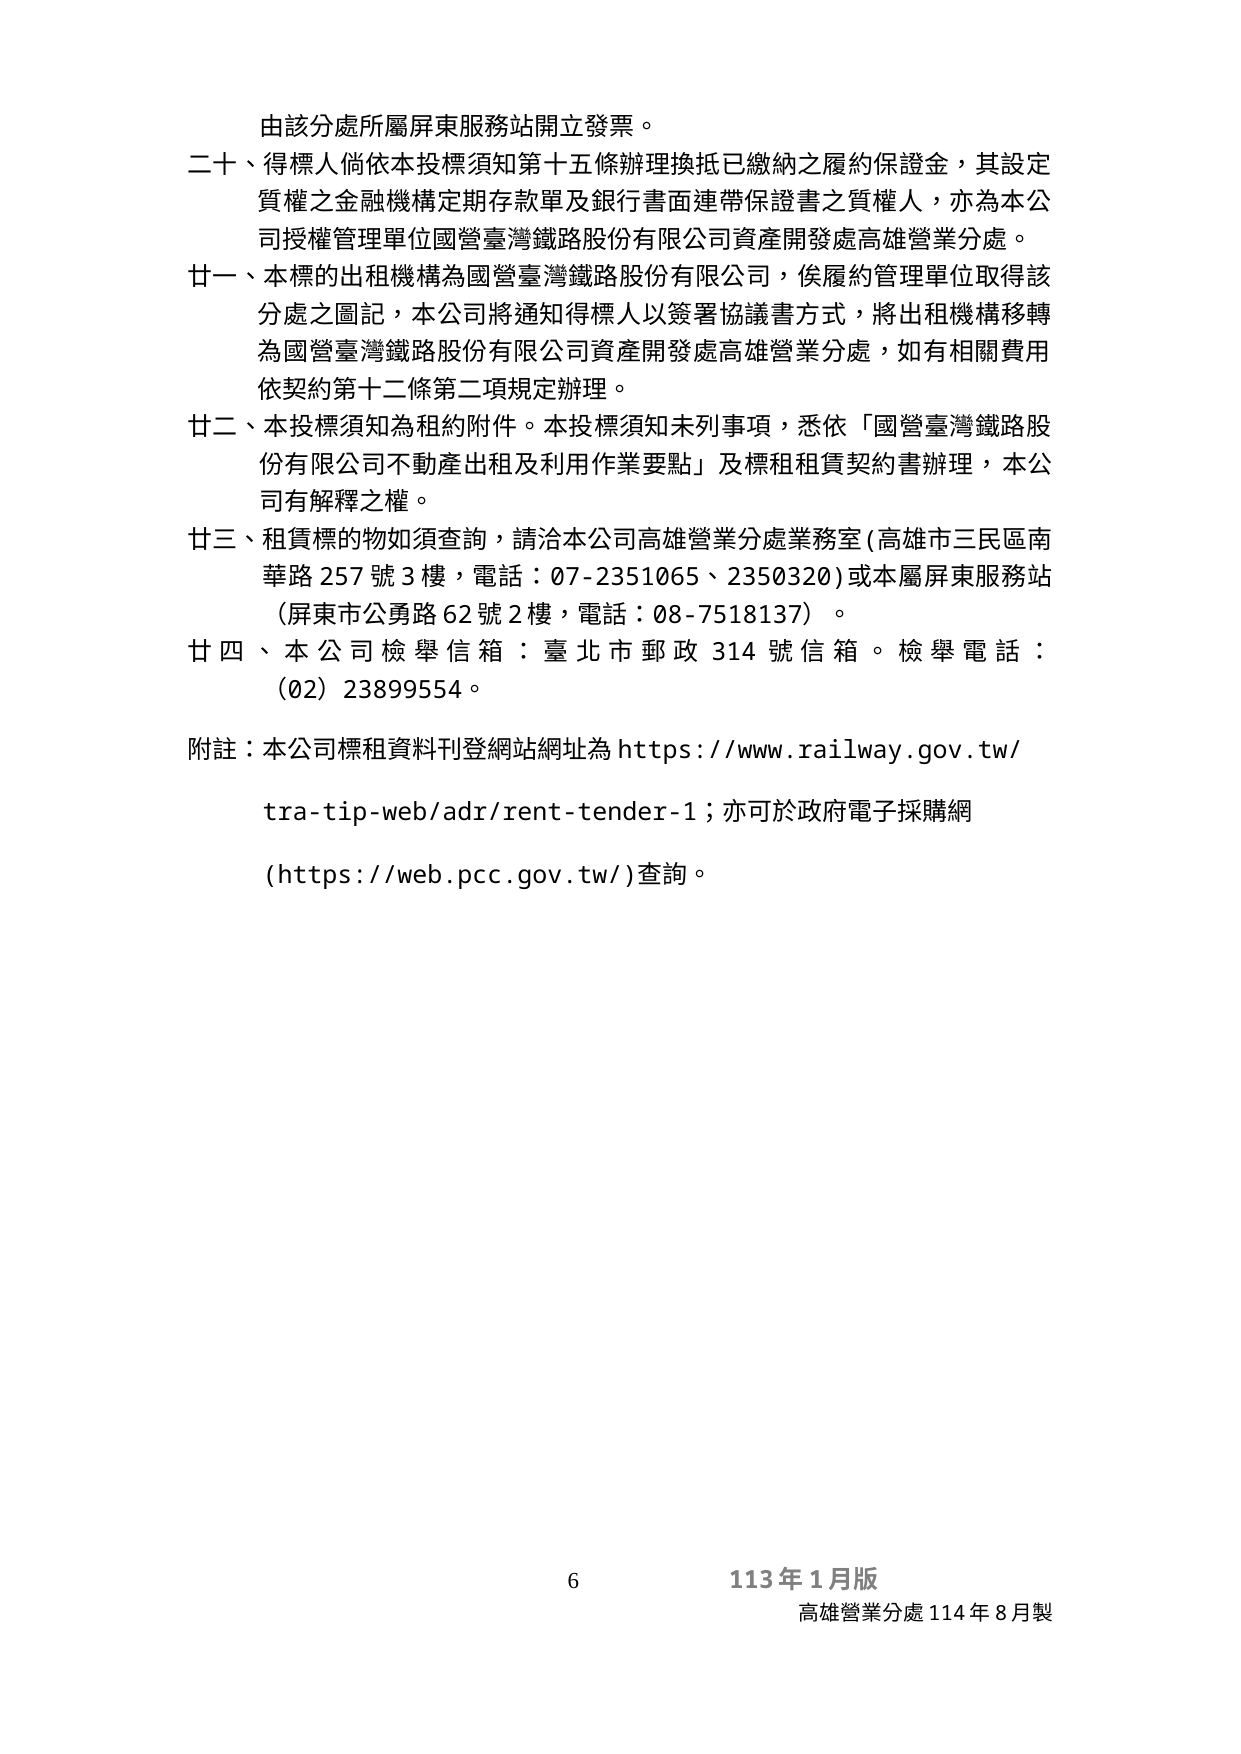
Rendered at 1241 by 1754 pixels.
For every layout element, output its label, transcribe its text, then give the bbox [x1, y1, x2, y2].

text 廿二、本投標須知為租約附件。本投標須知未列事項，悉依「國營臺灣鐵路股份有限公司不動產出租及利用作業要點」及標租租賃契約書辦理，本公司有解釋之權。 [187, 406, 1053, 518]
text 附註：本公司標租資料刊登網站網址為https://www.railway.gov.tw/tra-tip-web/adr/rent-tender-1；亦可於政府電子採購網(https://web.pcc.gov.tw/)查詢。 [187, 706, 1053, 893]
text 十九、本標的出租機構為國營臺灣鐵路股份有限公司，依本公司內部分層負責，指定本公司資產開發處高雄營業分處作為公開招標及履約管理單位，並由該分處所屬屏東服務站開立發票。 [187, 106, 1053, 143]
text 廿四、本公司檢舉信箱：臺北市郵政314號信箱。檢舉電話：（02）23899554。 [187, 631, 1053, 706]
text 廿一、本標的出租機構為國營臺灣鐵路股份有限公司，俟履約管理單位取得該分處之圖記，本公司將通知得標人以簽署協議書方式，將出租機構移轉為國營臺灣鐵路股份有限公司資產開發處高雄營業分處，如有相關費用依契約第十二條第二項規定辦理。 [187, 256, 1053, 406]
text 二十、得標人倘依本投標須知第十五條辦理換抵已繳納之履約保證金，其設定質權之金融機構定期存款單及銀行書面連帶保證書之質權人，亦為本公司授權管理單位國營臺灣鐵路股份有限公司資產開發處高雄營業分處。 [187, 143, 1053, 256]
text 廿三、租賃標的物如須查詢，請洽本公司高雄營業分處業務室(高雄市三民區南華路257號3樓，電話：07-2351065、2350320)或本屬屏東服務站（屏東市公勇路62號2樓，電話：08-7518137）。 [187, 518, 1053, 631]
